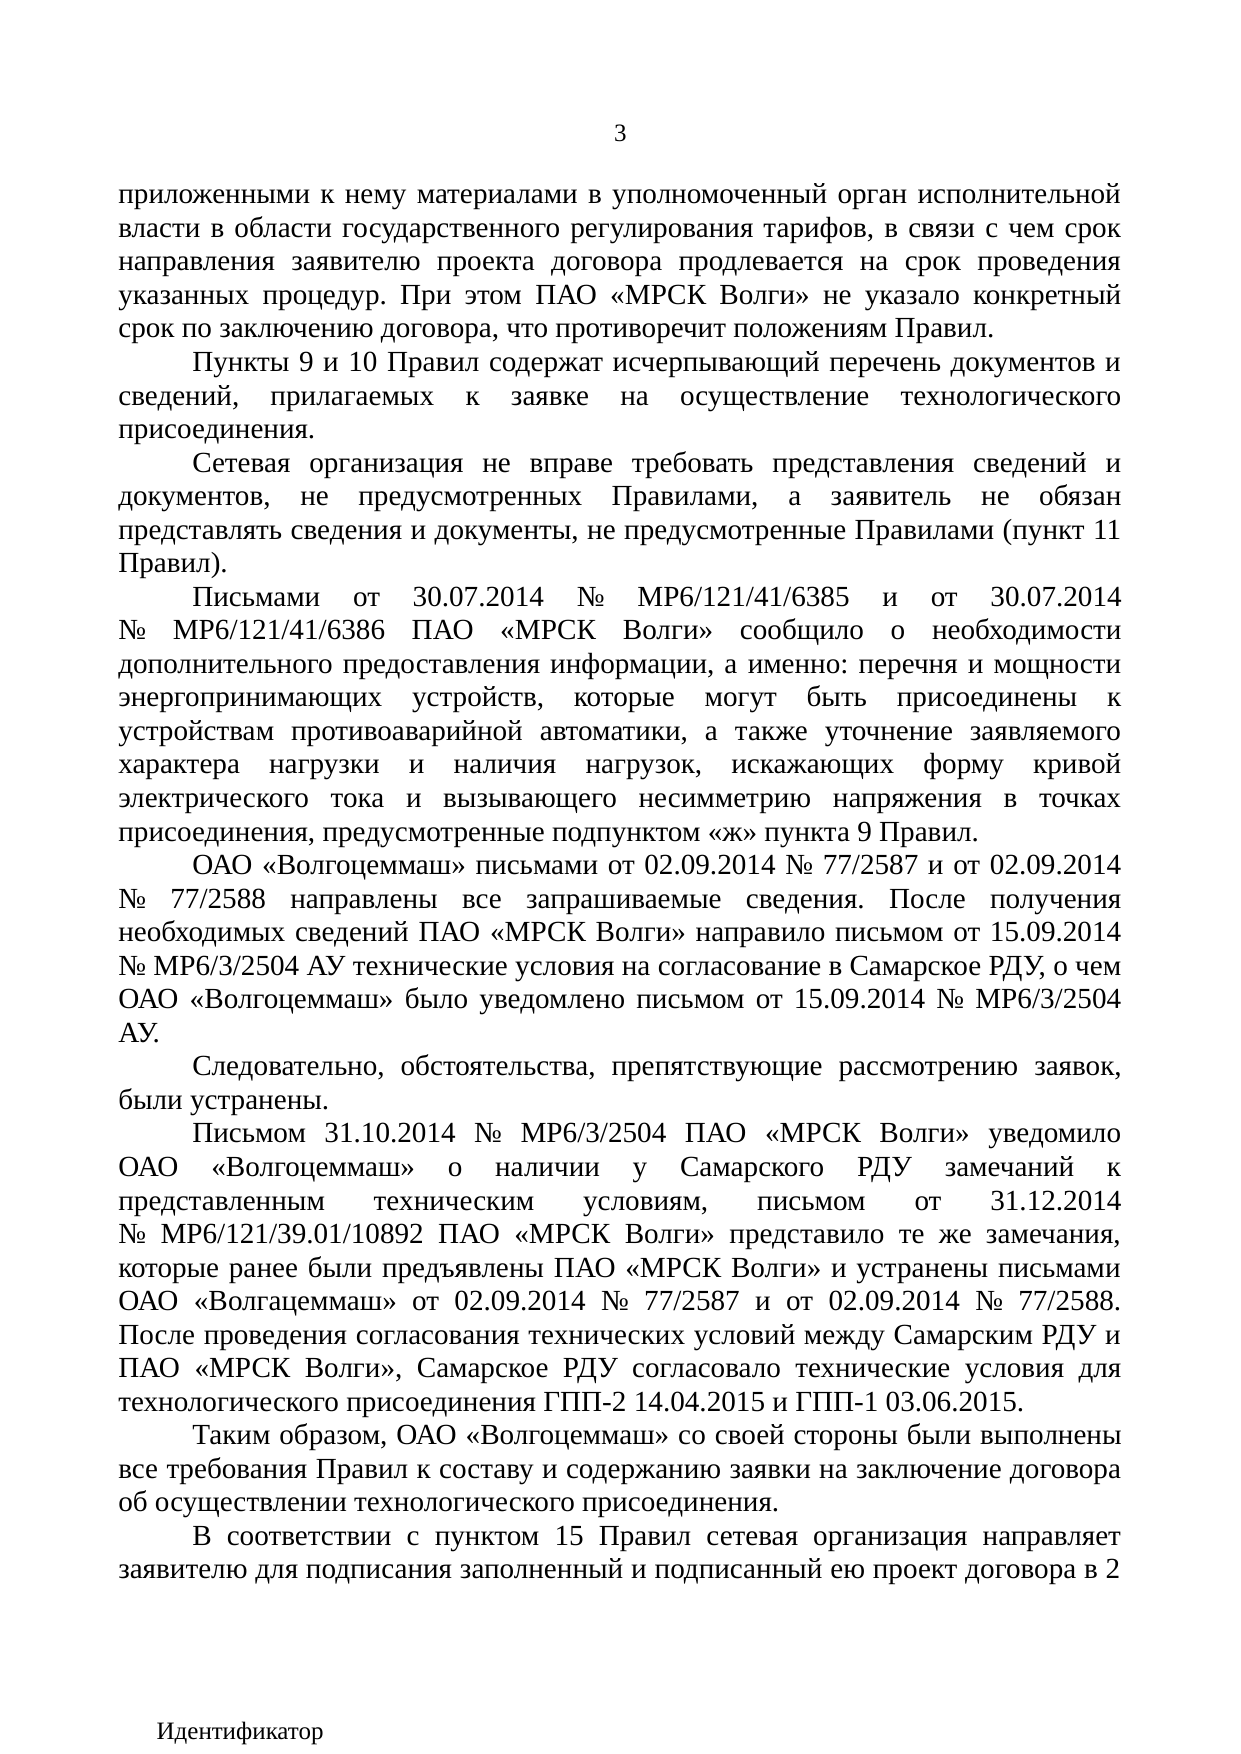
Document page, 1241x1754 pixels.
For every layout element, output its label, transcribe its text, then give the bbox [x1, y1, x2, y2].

text Письмами от 30.07.2014 № МР6/121/41/6385 и от 30.07.2014 № МР6/121/41/6386 ПАО «МРСК Волги» сообщило о необходимости дополнительного предоставления информации, а именно: перечня и мощности энергопринимающих устройств, которые могут быть присоединены к устройствам противоаварийной автоматики, а также уточнение заявляемого характера нагрузки и наличия нагрузок, искажающих форму кривой электрического тока и вызывающего несимметрию напряжения в точках присоединения, предусмотренные подпунктом «ж» пункта 9 Правил. [118, 579, 1122, 847]
text приложенными к нему материалами в уполномоченный орган исполнительной власти в области государственного регулирования тарифов, в связи с чем срок направления заявителю проекта договора продлевается на срок проведения указанных процедур. При этом ПАО «МРСК Волги» не указало конкретный срок по заключению договора, что противоречит положениям Правил. [118, 176, 1122, 344]
text В соответствии с пунктом 15 Правил сетевая организация направляет заявителю для подписания заполненный и подписанный ею проект договора в 2 [118, 1518, 1122, 1585]
text Сетевая организация не вправе требовать представления сведений и документов, не предусмотренных Правилами, а заявитель не обязан представлять сведения и документы, не предусмотренные Правилами (пункт 11 Правил). [118, 445, 1122, 579]
text Пункты 9 и 10 Правил содержат исчерпывающий перечень документов и сведений, прилагаемых к заявке на осуществление технологического присоединения. [118, 344, 1122, 445]
text ОАО «Волгоцеммаш» письмами от 02.09.2014 № 77/2587 и от 02.09.2014 № 77/2588 направлены все запрашиваемые сведения. После получения необходимых сведений ПАО «МРСК Волги» направило письмом от 15.09.2014 № МР6/3/2504 АУ технические условия на согласование в Самарское РДУ, о чем ОАО «Волгоцеммаш» было уведомлено письмом от 15.09.2014 № МР6/3/2504 АУ. [118, 847, 1122, 1048]
text Таким образом, ОАО «Волгоцеммаш» со своей стороны были выполнены все требования Правил к составу и содержанию заявки на заключение договора об осуществлении технологического присоединения. [118, 1417, 1122, 1518]
text Письмом 31.10.2014 № МР6/3/2504 ПАО «МРСК Волги» уведомило ОАО «Волгоцеммаш» о наличии у Самарского РДУ замечаний к представленным техническим условиям, письмом от 31.12.2014 № МР6/121/39.01/10892 ПАО «МРСК Волги» представило те же замечания, которые ранее были предъявлены ПАО «МРСК Волги» и устранены письмами ОАО «Волгацеммаш» от 02.09.2014 № 77/2587 и от 02.09.2014 № 77/2588. После проведения согласования технических условий между Самарским РДУ и ПАО «МРСК Волги», Самарское РДУ согласовало технические условия для технологического присоединения ГПП-2 14.04.2015 и ГПП-1 03.06.2015. [118, 1116, 1122, 1417]
text Следовательно, обстоятельства, препятствующие рассмотрению заявок, были устранены. [118, 1048, 1122, 1116]
